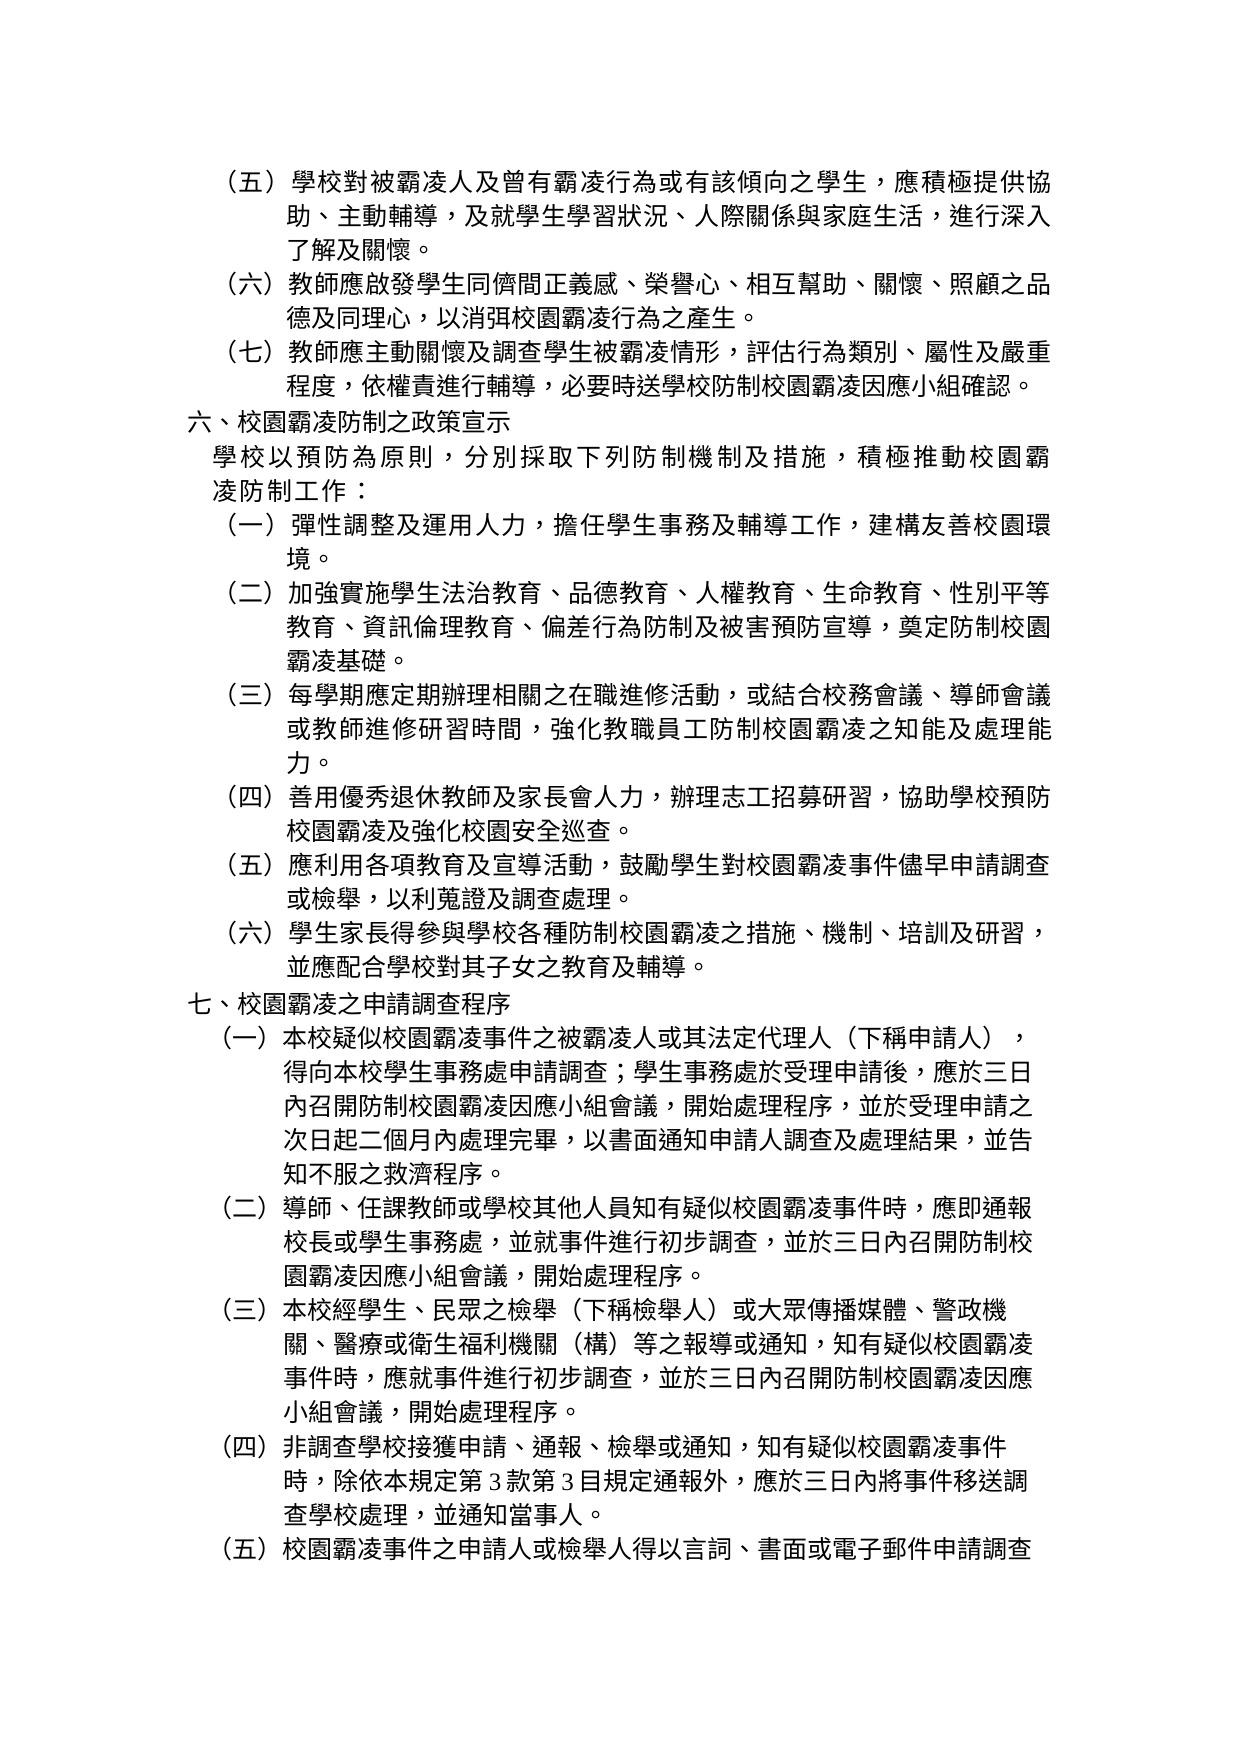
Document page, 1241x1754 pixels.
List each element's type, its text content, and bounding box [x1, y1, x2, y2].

text （三）本校經學生、民眾之檢舉（下稱檢舉人）或大眾傳播媒體、警政機關、醫療或衛生福利機關（構）等之報導或通知，知有疑似校園霸凌事件時，應就事件進行初步調查，並於三日內召開防制校園霸凌因應小組會議，開始處理程序。 [207, 1293, 1053, 1429]
text （五）應利用各項教育及宣導活動，鼓勵學生對校園霸凌事件儘早申請調查或檢舉，以利蒐證及調查處理。 [212, 848, 1053, 916]
text （四）非調查學校接獲申請、通報、檢舉或通知，知有疑似校園霸凌事件時，除依本規定第3款第3目規定通報外，應於三日內將事件移送調查學校處理，並通知當事人。 [207, 1429, 1053, 1531]
text （一）彈性調整及運用人力，擔任學生事務及輔導工作，建構友善校園環境。 [212, 507, 1053, 575]
text 七、校園霸凌之申請調查程序 [187, 984, 1053, 1020]
text （六）教師應啟發學生同儕間正義感、榮譽心、相互幫助、關懷、照顧之品德及同理心，以消弭校園霸凌行為之產生。 [212, 267, 1053, 335]
text （四）善用優秀退休教師及家長會人力，辦理志工招募研習，協助學校預防校園霸凌及強化校園安全巡查。 [212, 780, 1053, 848]
text （五）校園霸凌事件之申請人或檢舉人得以言詞、書面或電子郵件申請調查 [207, 1531, 1053, 1565]
text （七）教師應主動關懷及調查學生被霸凌情形，評估行為類別、屬性及嚴重程度，依權責進行輔導，必要時送學校防制校園霸凌因應小組確認。 [212, 335, 1053, 403]
text （六）學生家長得參與學校各種防制校園霸凌之措施、機制、培訓及研習，並應配合學校對其子女之教育及輔導。 [212, 916, 1053, 984]
text （三）每學期應定期辦理相關之在職進修活動，或結合校務會議、導師會議或教師進修研習時間，強化教職員工防制校園霸凌之知能及處理能力。 [212, 678, 1053, 780]
text （一）本校疑似校園霸凌事件之被霸凌人或其法定代理人（下稱申請人），得向本校學生事務處申請調查；學生事務處於受理申請後，應於三日內召開防制校園霸凌因應小組會議，開始處理程序，並於受理申請之次日起二個月內處理完畢，以書面通知申請人調查及處理結果，並告知不服之救濟程序。 [207, 1020, 1053, 1191]
text 六、校園霸凌防制之政策宣示 [187, 403, 1053, 439]
text （二）導師、任課教師或學校其他人員知有疑似校園霸凌事件時，應即通報校長或學生事務處，並就事件進行初步調查，並於三日內召開防制校園霸凌因應小組會議，開始處理程序。 [207, 1191, 1053, 1293]
text （五）學校對被霸凌人及曾有霸凌行為或有該傾向之學生，應積極提供協助、主動輔導，及就學生學習狀況、人際關係與家庭生活，進行深入了解及關懷。 [212, 164, 1053, 267]
text 學校以預防為原則，分別採取下列防制機制及措施，積極推動校園霸凌防制工作： [212, 439, 1053, 507]
text （二）加強實施學生法治教育、品德教育、人權教育、生命教育、性別平等教育、資訊倫理教育、偏差行為防制及被害預防宣導，奠定防制校園霸凌基礎。 [212, 575, 1053, 678]
